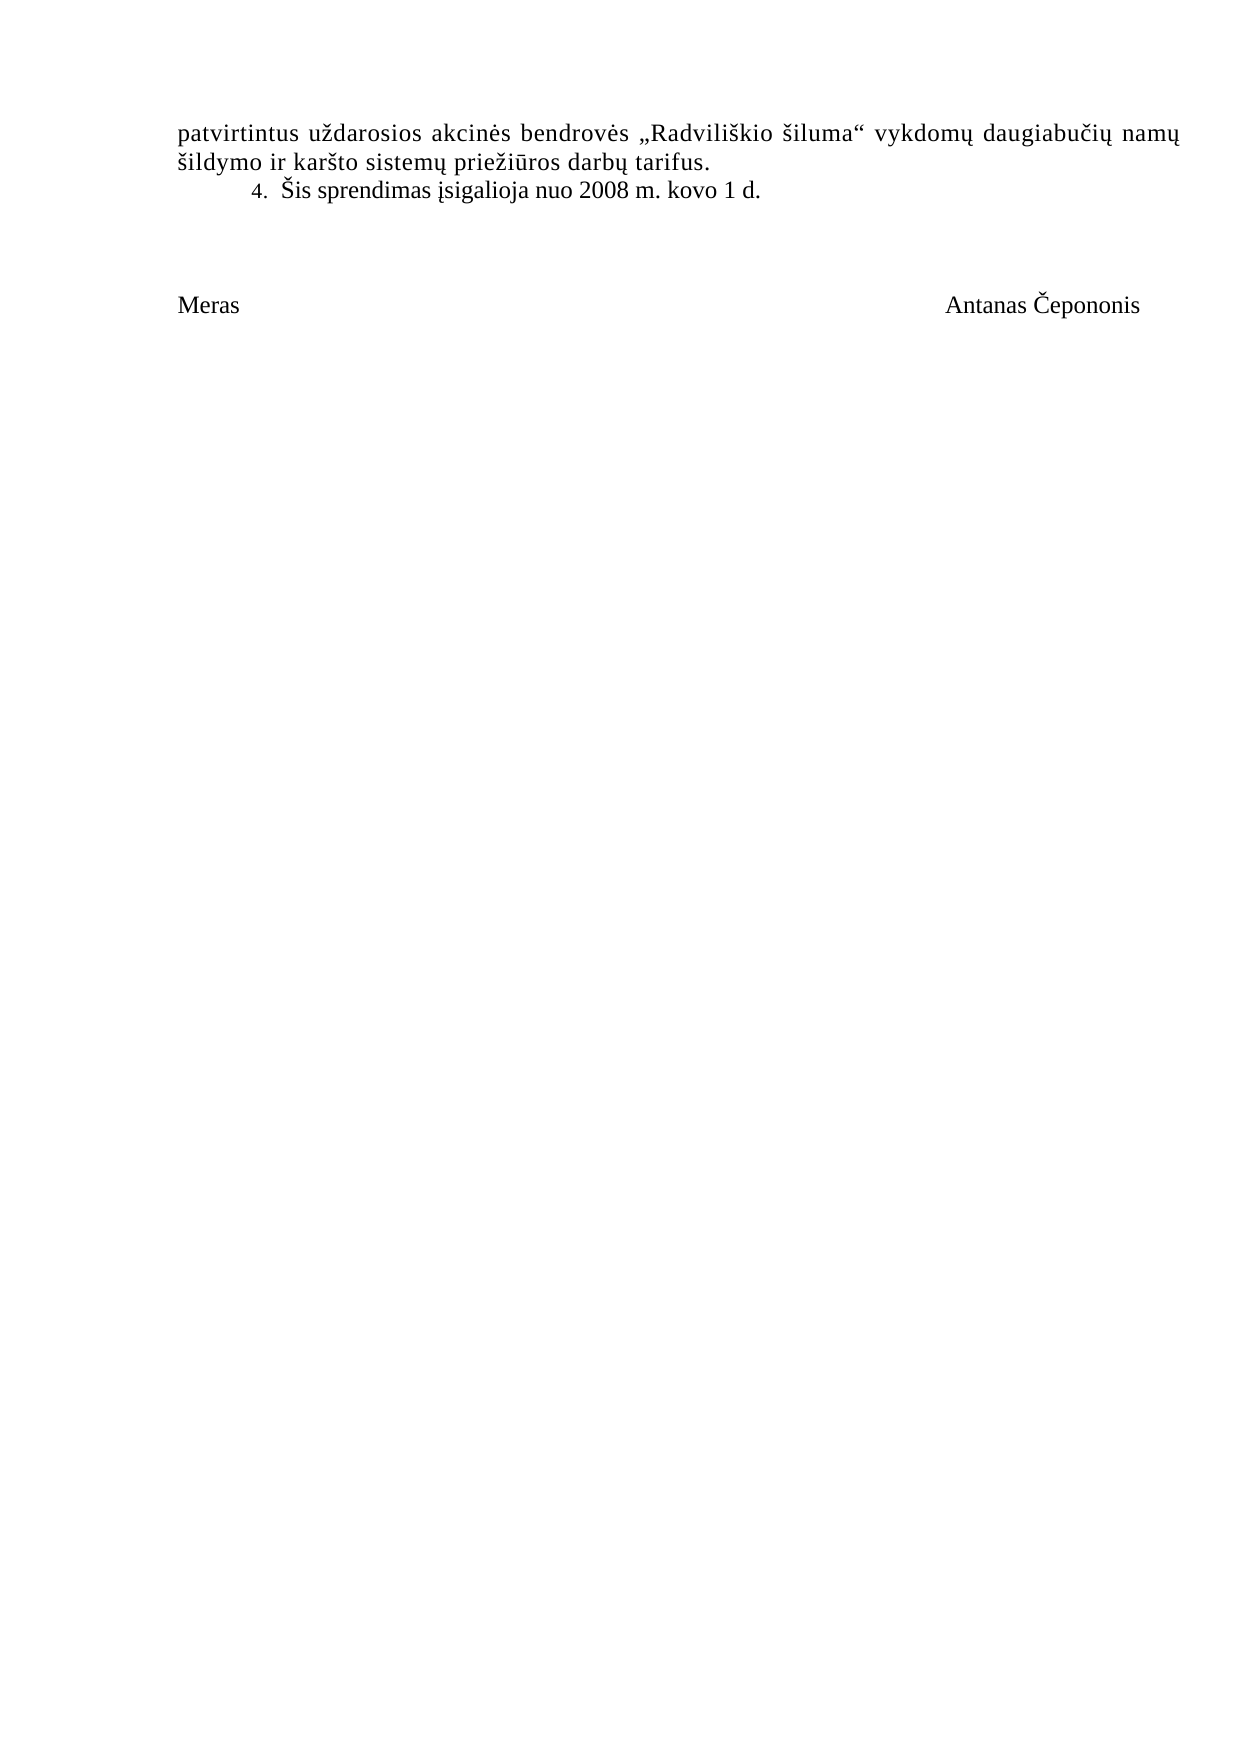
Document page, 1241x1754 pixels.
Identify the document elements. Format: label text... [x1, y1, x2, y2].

text 4. Šis sprendimas įsigalioja nuo 2008 m. kovo 1 d. [177, 176, 1181, 204]
text patvirtintus uždarosios akcinės bendrovės „Radviliškio šiluma“ vykdomų daugiabučių namų šildymo ir karšto sistemų priežiūros darbų tarifus. [177, 118, 1181, 176]
text Meras Antanas Čepononis [177, 291, 1181, 319]
